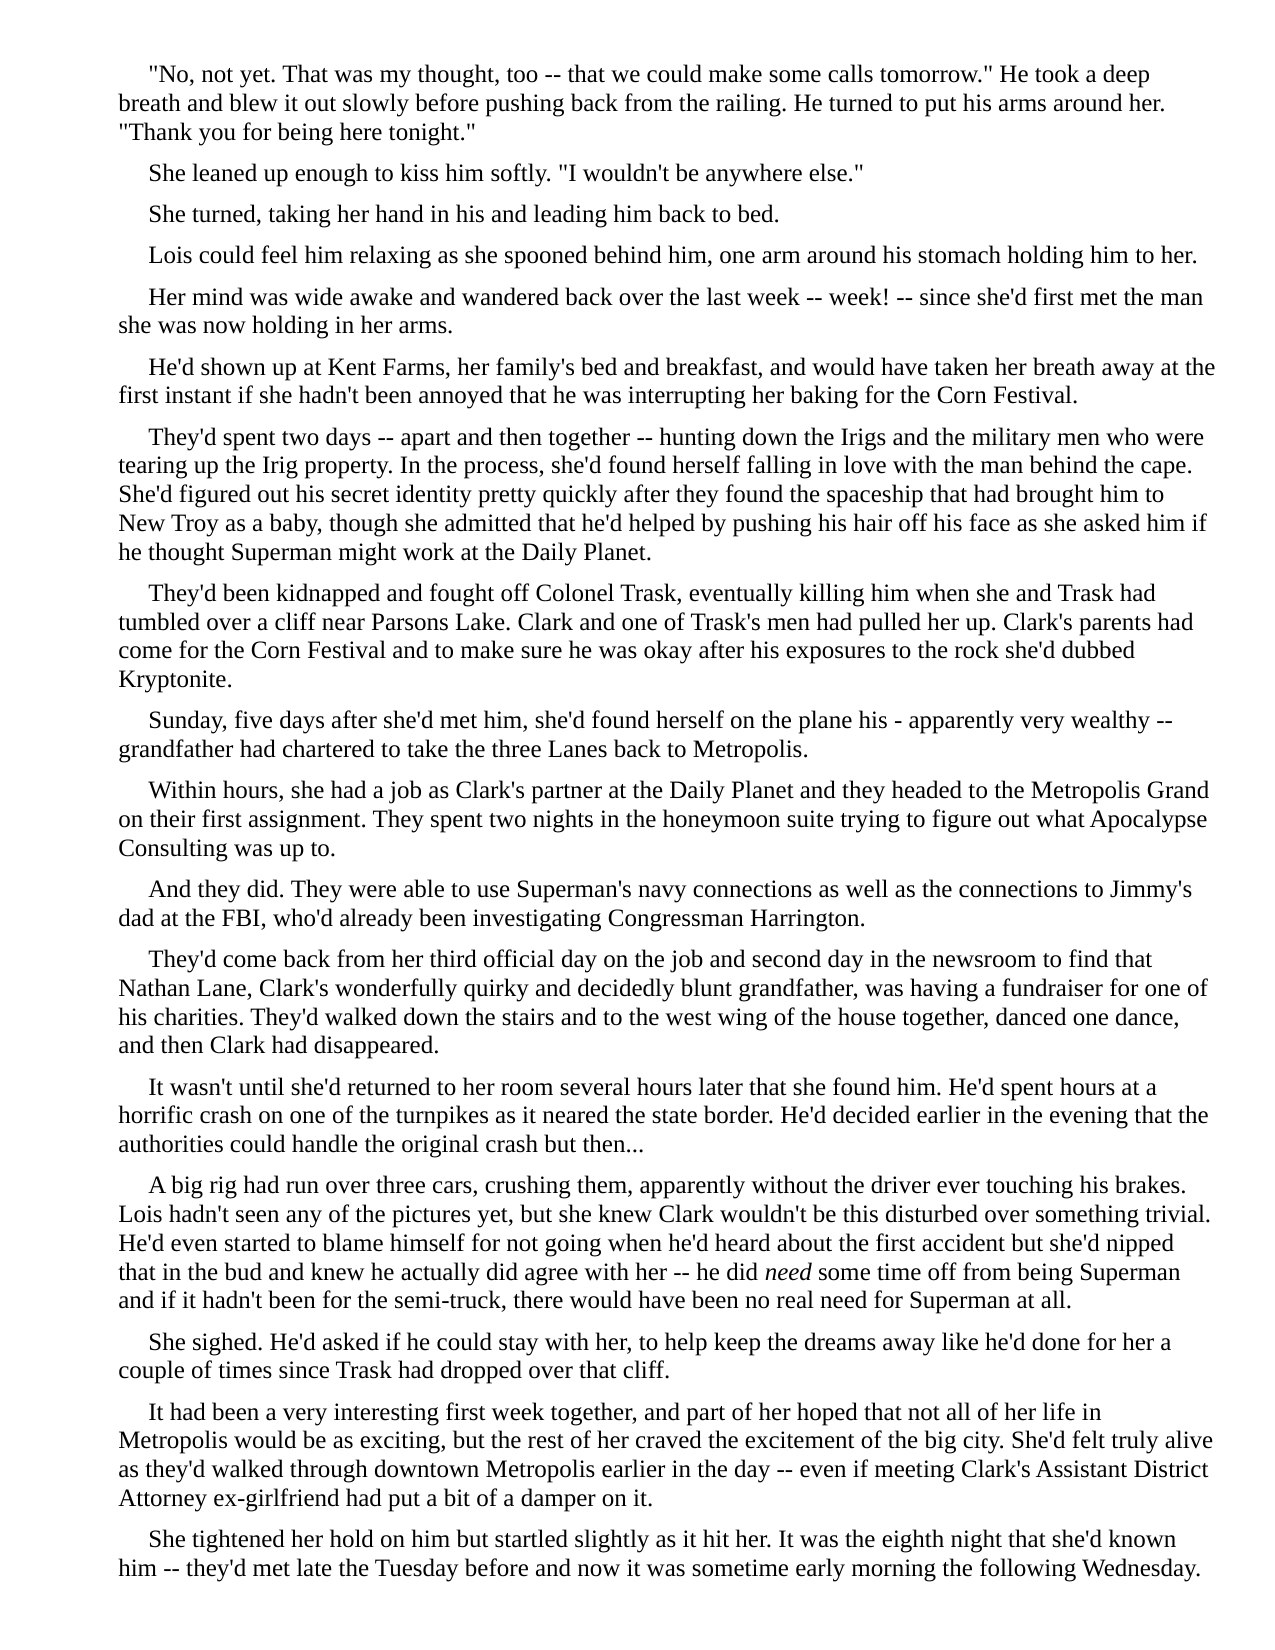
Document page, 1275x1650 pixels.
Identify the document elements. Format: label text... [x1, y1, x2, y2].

text Sunday, five days after she'd met him, she'd found herself on the plane his - apparently very wealthy -- grandfather had chartered to take the three Lanes back to Metropolis. [118, 705, 1216, 763]
text She turned, taking her hand in his and leading him back to bed. [118, 199, 1216, 228]
text "No, not yet. That was my thought, too -- that we could make some calls tomorrow." He took a deep breath and blew it out slowly before pushing back from the railing. He turned to put his arms around her. "Thank you for being here tonight." [118, 59, 1216, 145]
text A big rig had run over three cars, crushing them, apparently without the driver ever touching his brakes. Lois hadn't seen any of the pictures yet, but she knew Clark wouldn't be this disturbed over something trivial. He'd even started to blame himself for not going when he'd heard about the first accident but she'd nipped that in the bud and knew he actually did agree with her -- he did need some time off from being Superman and if it hadn't been for the semi-truck, there would have been no real need for Superman at all. [118, 1170, 1216, 1314]
text She leaned up enough to kiss him softly. "I wouldn't be anywhere else." [118, 158, 1216, 187]
text And they did. They were able to use Superman's navy connections as well as the connections to Jimmy's dad at the FBI, who'd already been investigating Congressman Harrington. [118, 874, 1216, 932]
text Lois could feel him relaxing as she spooned behind him, one arm around his stomach holding him to her. [118, 240, 1216, 269]
text She tightened her hold on him but startled slightly as it hit her. It was the eighth night that she'd known him -- they'd met late the Tuesday before and now it was sometime early morning the following Wednesday. [118, 1524, 1216, 1582]
text They'd been kidnapped and fought off Colonel Trask, eventually killing him when she and Trask had tumbled over a cliff near Parsons Lake. Clark and one of Trask's men had pulled her up. Clark's parents had come for the Corn Festival and to make sure he was okay after his exposures to the rock she'd dubbed Kryptonite. [118, 578, 1216, 693]
text Within hours, she had a job as Clark's partner at the Daily Planet and they headed to the Metropolis Grand on their first assignment. They spent two nights in the honeymoon suite trying to figure out what Apocalypse Consulting was up to. [118, 775, 1216, 862]
text Her mind was wide awake and wandered back over the last week -- week! -- since she'd first met the man she was now holding in her arms. [118, 282, 1216, 339]
text He'd shown up at Kent Farms, her family's bed and breakfast, and would have taken her breath away at the first instant if she hadn't been annoyed that he was interrupting her baking for the Corn Festival. [118, 352, 1216, 409]
text It had been a very interesting first week together, and part of her hoped that not all of her life in Metropolis would be as exciting, but the rest of her craved the excitement of the big city. She'd felt truly alive as they'd walked through downtown Metropolis earlier in the day -- even if meeting Clark's Assistant District Attorney ex-girlfriend had put a bit of a damper on it. [118, 1397, 1216, 1512]
text They'd come back from her third official day on the job and second day in the newsroom to find that Nathan Lane, Clark's wonderfully quirky and decidedly blunt grandfather, was having a fundraiser for one of his charities. They'd walked down the stairs and to the west wing of the house together, danced one dance, and then Clark had disappeared. [118, 944, 1216, 1059]
text They'd spent two days -- apart and then together -- hunting down the Irigs and the military men who were tearing up the Irig property. In the process, she'd found herself falling in love with the man behind the cape. She'd figured out his secret identity pretty quickly after they found the spaceship that had brought him to New Troy as a baby, though she admitted that he'd helped by pushing his hair off his face as she asked him if he thought Superman might work at the Daily Planet. [118, 422, 1216, 565]
text She sighed. He'd asked if he could stay with her, to help keep the dreams away like he'd done for her a couple of times since Trask had dropped over that cliff. [118, 1327, 1216, 1384]
text It wasn't until she'd returned to her room several hours later that she found him. He'd spent hours at a horrific crash on one of the turnpikes as it neared the state border. He'd decided earlier in the evening that the authorities could handle the original crash but then... [118, 1072, 1216, 1158]
